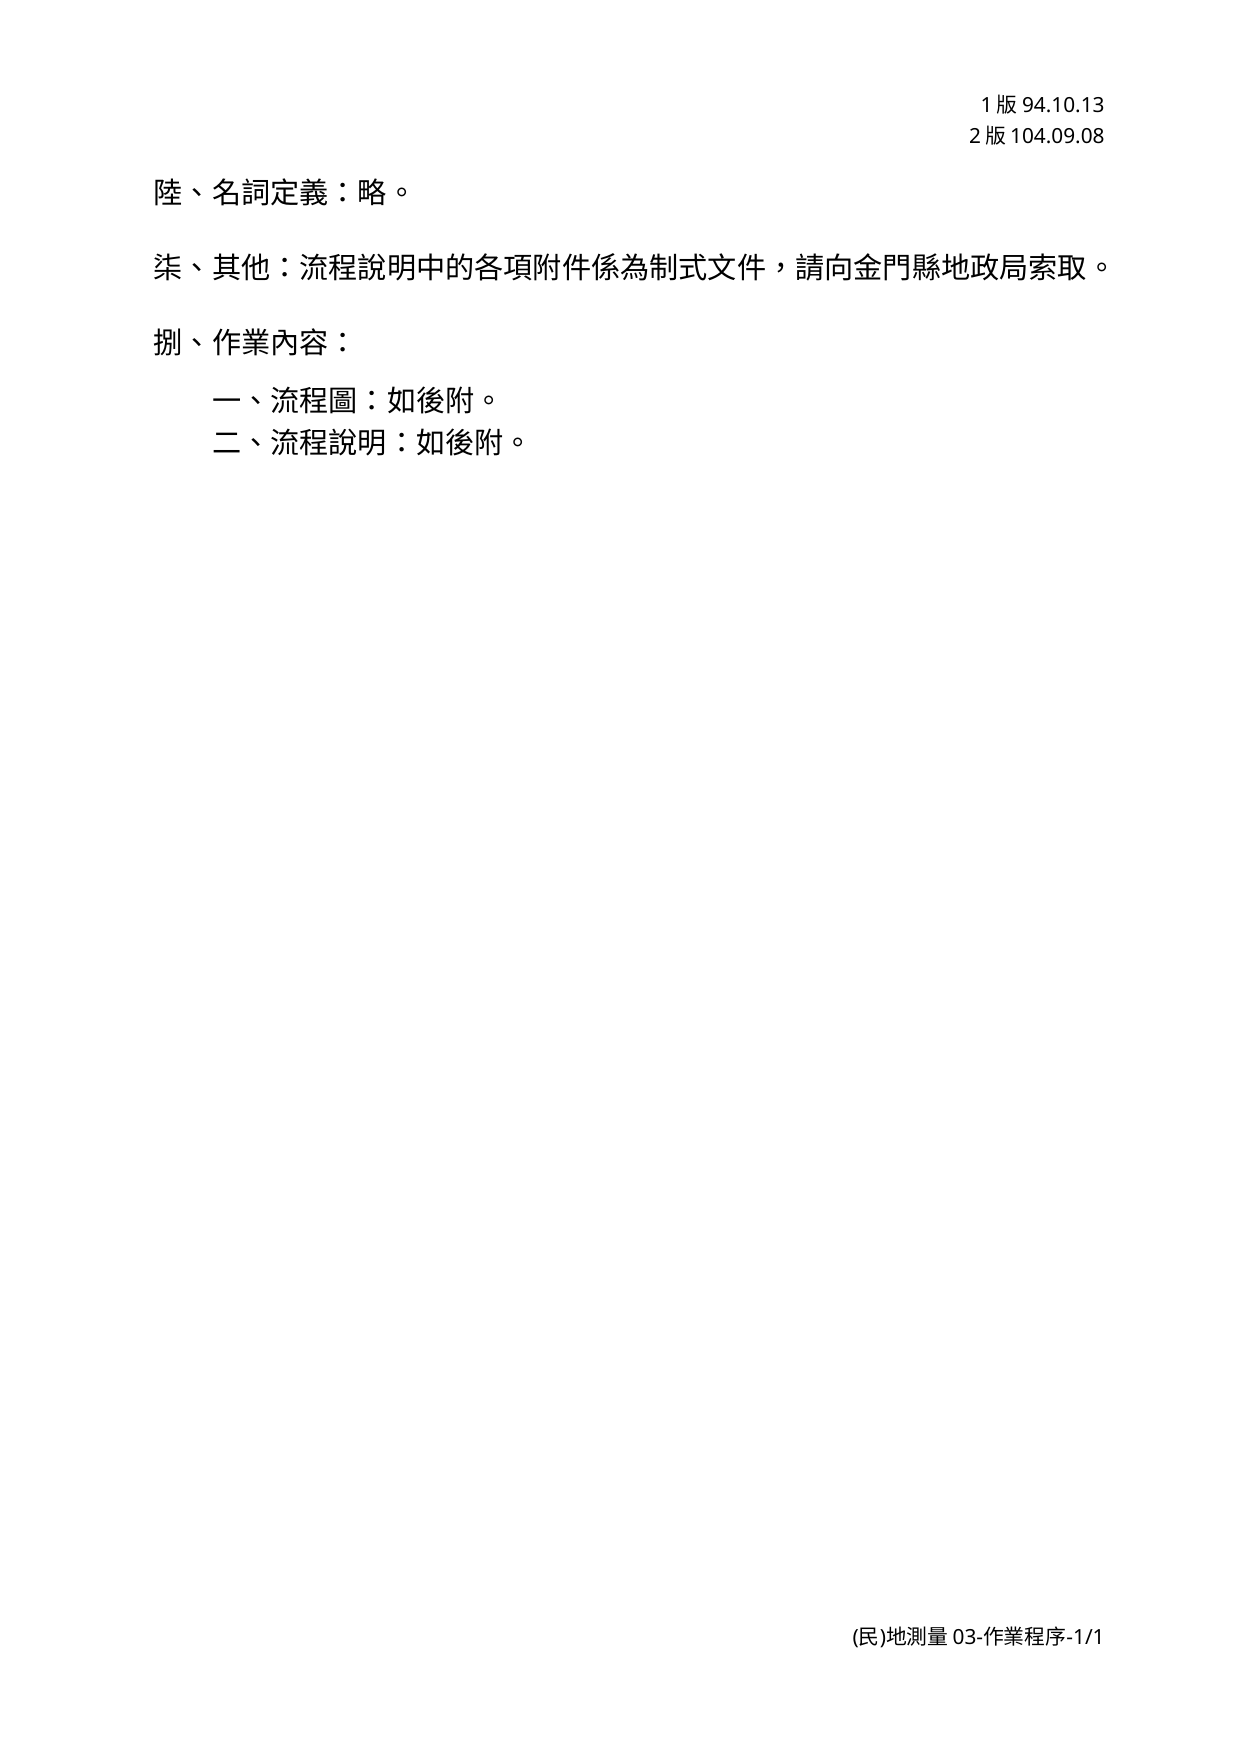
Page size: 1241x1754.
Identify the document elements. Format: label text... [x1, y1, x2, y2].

text 捌、作業內容： [153, 303, 1104, 378]
text 陸、名詞定義：略。 [153, 153, 1104, 228]
text 柒、其他：流程說明中的各項附件係為制式文件，請向金門縣地政局索取。 [153, 228, 1104, 303]
text 二、流程說明：如後附。 [212, 420, 1104, 462]
text 一、流程圖：如後附。 [212, 378, 1104, 420]
